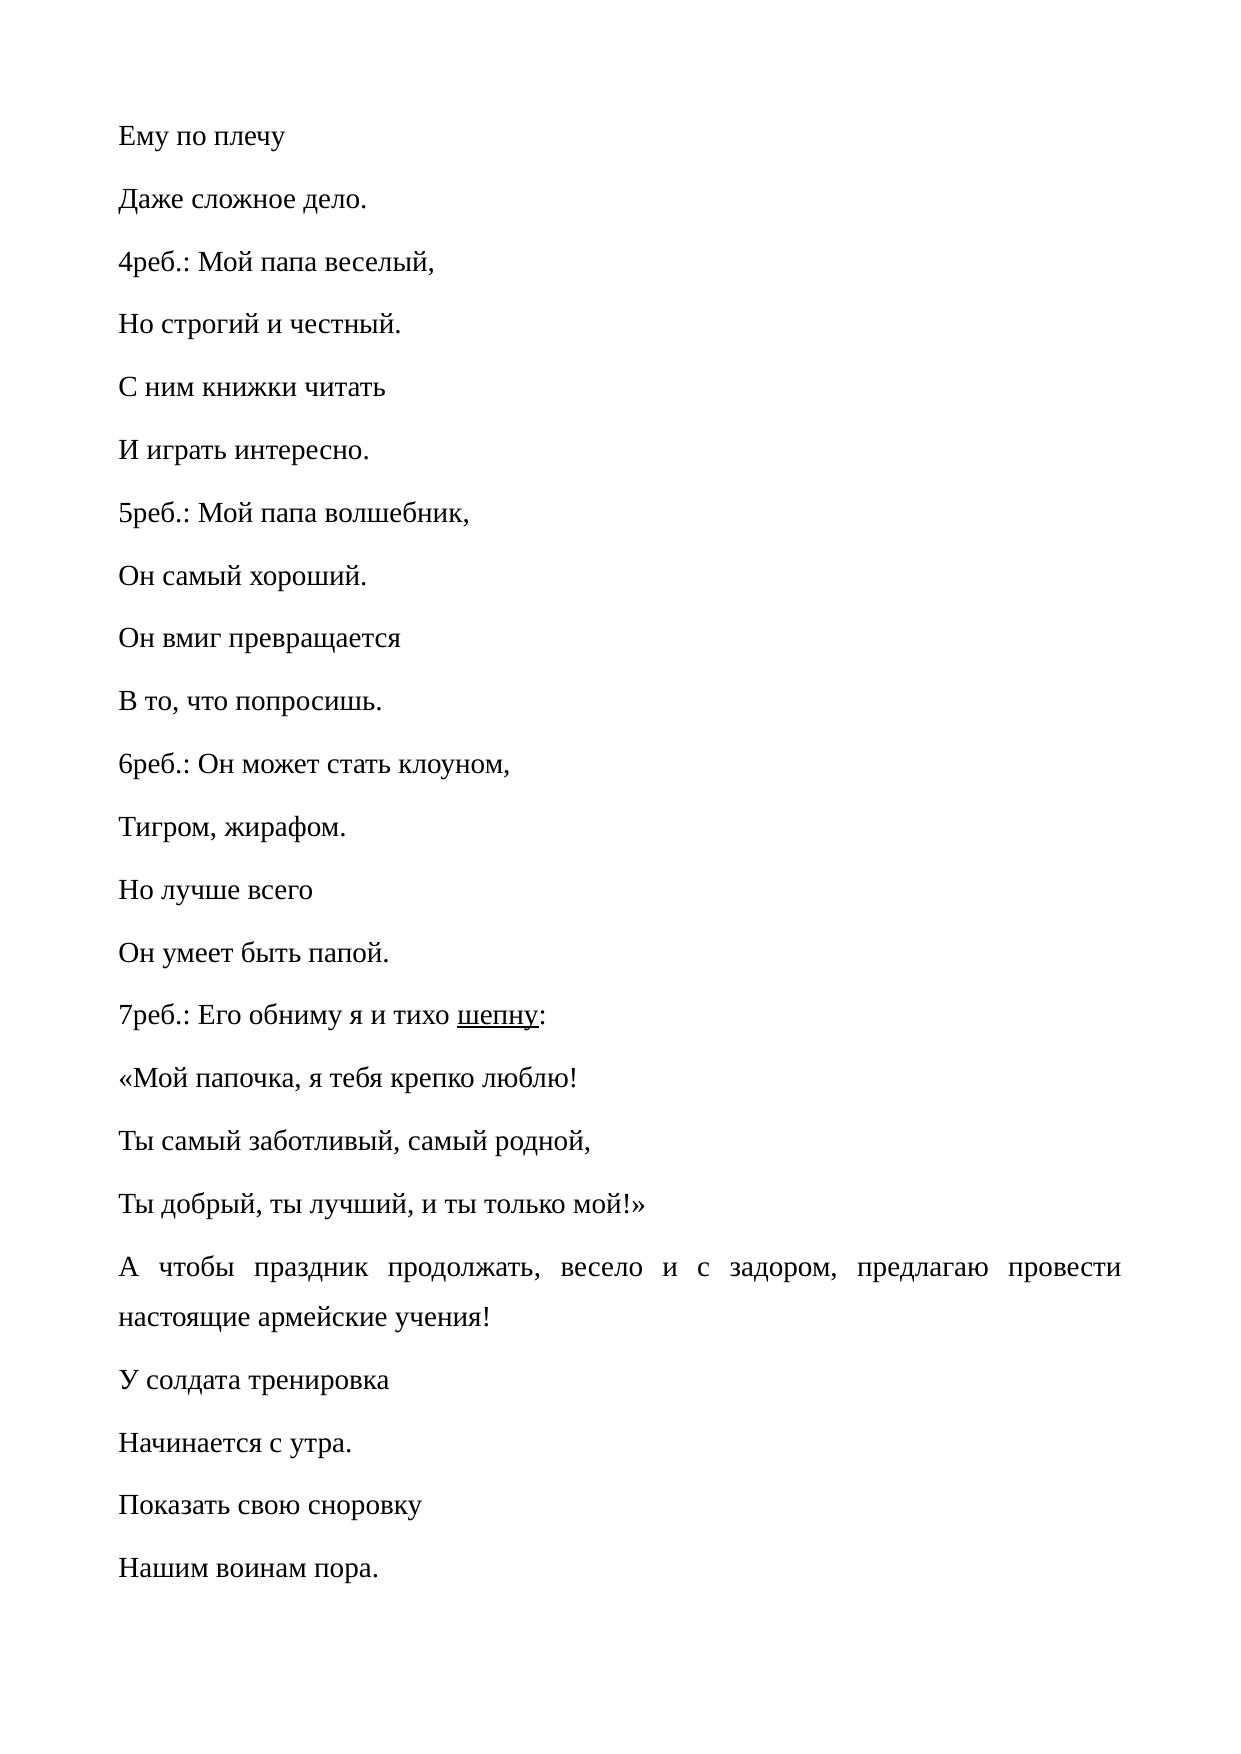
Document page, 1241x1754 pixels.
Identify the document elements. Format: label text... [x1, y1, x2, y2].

text 4реб.: Мой папа веселый, [118, 244, 1122, 277]
text Но лучше всего [118, 872, 1122, 905]
text У солдата тренировка [118, 1362, 1122, 1395]
text 7реб.: Его обниму я и тихо шепну: [118, 997, 1122, 1031]
text Но строгий и честный. [118, 307, 1122, 340]
text И играть интересно. [118, 432, 1122, 466]
text Он умеет быть папой. [118, 935, 1122, 968]
text Ему по плечу [118, 118, 1122, 152]
text 5реб.: Мой папа волшебник, [118, 495, 1122, 528]
text Тигром, жирафом. [118, 809, 1122, 843]
text Ты самый заботливый, самый родной, [118, 1123, 1122, 1157]
text Даже сложное дело. [118, 181, 1122, 214]
text «Мой папочка, я тебя крепко люблю! [118, 1060, 1122, 1094]
text Нашим воинам пора. [118, 1550, 1122, 1584]
text Начинается с утра. [118, 1425, 1122, 1458]
text Он вмиг превращается [118, 621, 1122, 654]
text С ним книжки читать [118, 369, 1122, 403]
text Он самый хороший. [118, 558, 1122, 591]
text В то, что попросишь. [118, 683, 1122, 717]
text Ты добрый, ты лучший, и ты только мой!» [118, 1186, 1122, 1219]
text 6реб.: Он может стать клоуном, [118, 746, 1122, 780]
text А чтобы праздник продолжать, весело и с задором, предлагаю провести настоящие армейские учения! [118, 1249, 1122, 1333]
text Показать свою сноровку [118, 1487, 1122, 1521]
